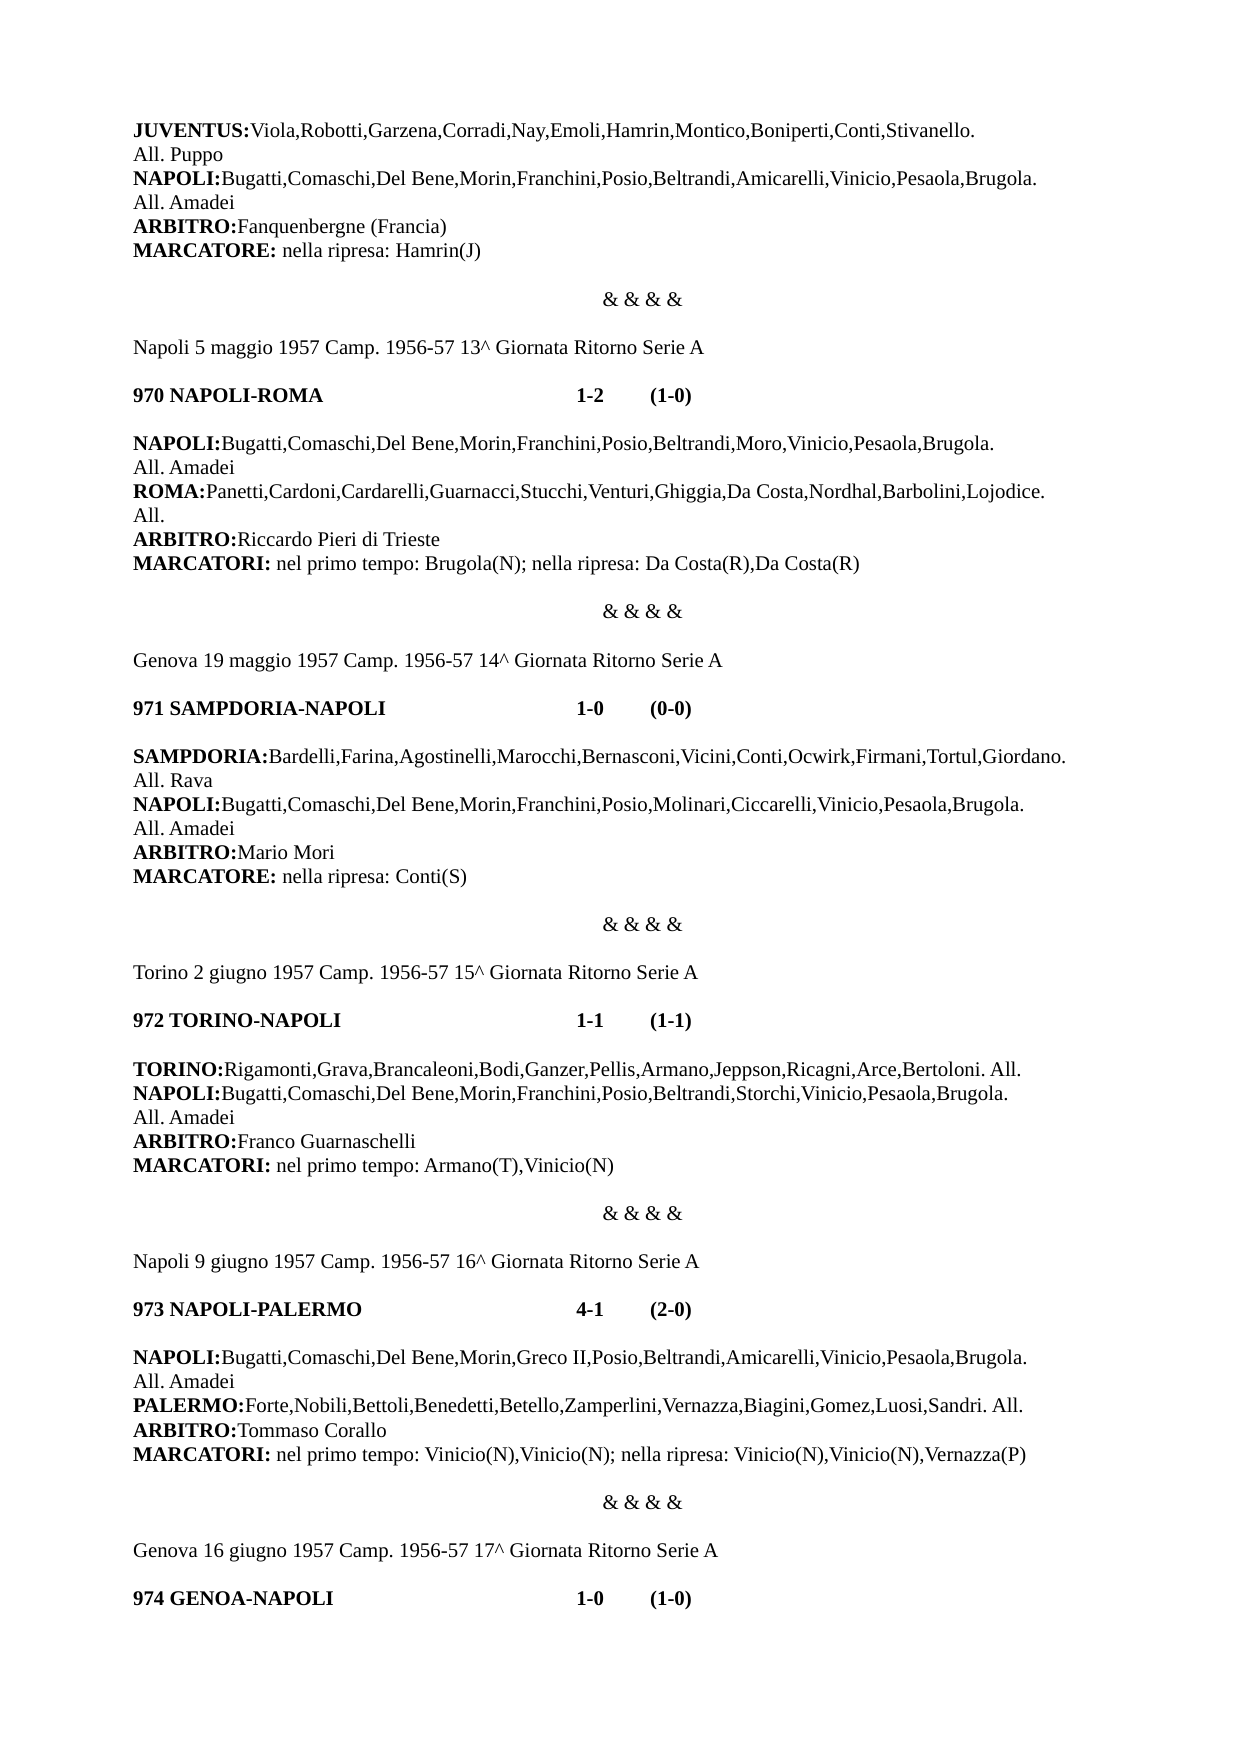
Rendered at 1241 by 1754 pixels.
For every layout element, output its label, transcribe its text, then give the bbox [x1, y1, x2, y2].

text MARCATORI: nel primo tempo: Armano(T),Vinicio(N) [133, 1153, 1152, 1177]
text JUVENTUS:Viola,Robotti,Garzena,Corradi,Nay,Emoli,Hamrin,Montico,Boniperti,Conti,Stivanello. [133, 118, 1152, 142]
text SAMPDORIA:Bardelli,Farina,Agostinelli,Marocchi,Bernasconi,Vicini,Conti,Ocwirk,Firmani,Tortul,Giordano. [133, 744, 1152, 768]
text NAPOLI:Bugatti,Comaschi,Del Bene,Morin,Franchini,Posio,Molinari,Ciccarelli,Vinicio,Pesaola,Brugola. [133, 792, 1152, 816]
text & & & & [133, 1201, 1152, 1225]
text ARBITRO:Franco Guarnaschelli [133, 1129, 1152, 1153]
text MARCATORE: nella ripresa: Hamrin(J) [133, 238, 1152, 262]
text & & & & [133, 912, 1152, 936]
text TORINO:Rigamonti,Grava,Brancaleoni,Bodi,Ganzer,Pellis,Armano,Jeppson,Ricagni,Arce,Bertoloni. All. [133, 1057, 1152, 1081]
text Genova 16 giugno 1957 Camp. 1956-57 17^ Giornata Ritorno Serie A [133, 1538, 1152, 1562]
text All. Puppo [133, 142, 1152, 166]
text 973 NAPOLI-PALERMO 4-1 (2-0) [133, 1297, 1152, 1321]
text Napoli 9 giugno 1957 Camp. 1956-57 16^ Giornata Ritorno Serie A [133, 1249, 1152, 1273]
text ARBITRO:Riccardo Pieri di Trieste [133, 527, 1152, 551]
text All. Amadei [133, 1369, 1152, 1393]
text ARBITRO:Mario Mori [133, 840, 1152, 864]
text MARCATORI: nel primo tempo: Vinicio(N),Vinicio(N); nella ripresa: Vinicio(N),Vinicio(N),Vernazza(P) [133, 1442, 1152, 1466]
text ROMA:Panetti,Cardoni,Cardarelli,Guarnacci,Stucchi,Venturi,Ghiggia,Da Costa,Nordhal,Barbolini,Lojodice. [133, 479, 1152, 503]
text ARBITRO:Tommaso Corallo [133, 1417, 1152, 1442]
text NAPOLI:Bugatti,Comaschi,Del Bene,Morin,Greco II,Posio,Beltrandi,Amicarelli,Vinicio,Pesaola,Brugola. [133, 1345, 1152, 1369]
text Genova 19 maggio 1957 Camp. 1956-57 14^ Giornata Ritorno Serie A [133, 647, 1152, 672]
text Napoli 5 maggio 1957 Camp. 1956-57 13^ Giornata Ritorno Serie A [133, 335, 1152, 359]
text NAPOLI:Bugatti,Comaschi,Del Bene,Morin,Franchini,Posio,Beltrandi,Storchi,Vinicio,Pesaola,Brugola. [133, 1081, 1152, 1105]
text MARCATORE: nella ripresa: Conti(S) [133, 864, 1152, 888]
text All. Rava [133, 768, 1152, 792]
text 972 TORINO-NAPOLI 1-1 (1-1) [133, 1008, 1152, 1032]
text All. Amadei [133, 455, 1152, 479]
text PALERMO:Forte,Nobili,Bettoli,Benedetti,Betello,Zamperlini,Vernazza,Biagini,Gomez,Luosi,Sandri. All. [133, 1393, 1152, 1417]
text ARBITRO:Fanquenbergne (Francia) [133, 214, 1152, 238]
text All. Amadei [133, 816, 1152, 840]
text NAPOLI:Bugatti,Comaschi,Del Bene,Morin,Franchini,Posio,Beltrandi,Amicarelli,Vinicio,Pesaola,Brugola. [133, 166, 1152, 190]
text 971 SAMPDORIA-NAPOLI 1-0 (0-0) [133, 696, 1152, 720]
text All. [133, 503, 1152, 527]
text & & & & [133, 1490, 1152, 1514]
text & & & & [133, 287, 1152, 311]
text 974 GENOA-NAPOLI 1-0 (1-0) [133, 1586, 1152, 1610]
text MARCATORI: nel primo tempo: Brugola(N); nella ripresa: Da Costa(R),Da Costa(R) [133, 551, 1152, 575]
text Torino 2 giugno 1957 Camp. 1956-57 15^ Giornata Ritorno Serie A [133, 960, 1152, 984]
text All. Amadei [133, 1105, 1152, 1129]
text All. Amadei [133, 190, 1152, 214]
text & & & & [133, 599, 1152, 623]
text NAPOLI:Bugatti,Comaschi,Del Bene,Morin,Franchini,Posio,Beltrandi,Moro,Vinicio,Pesaola,Brugola. [133, 431, 1152, 455]
text 970 NAPOLI-ROMA 1-2 (1-0) [133, 383, 1152, 407]
